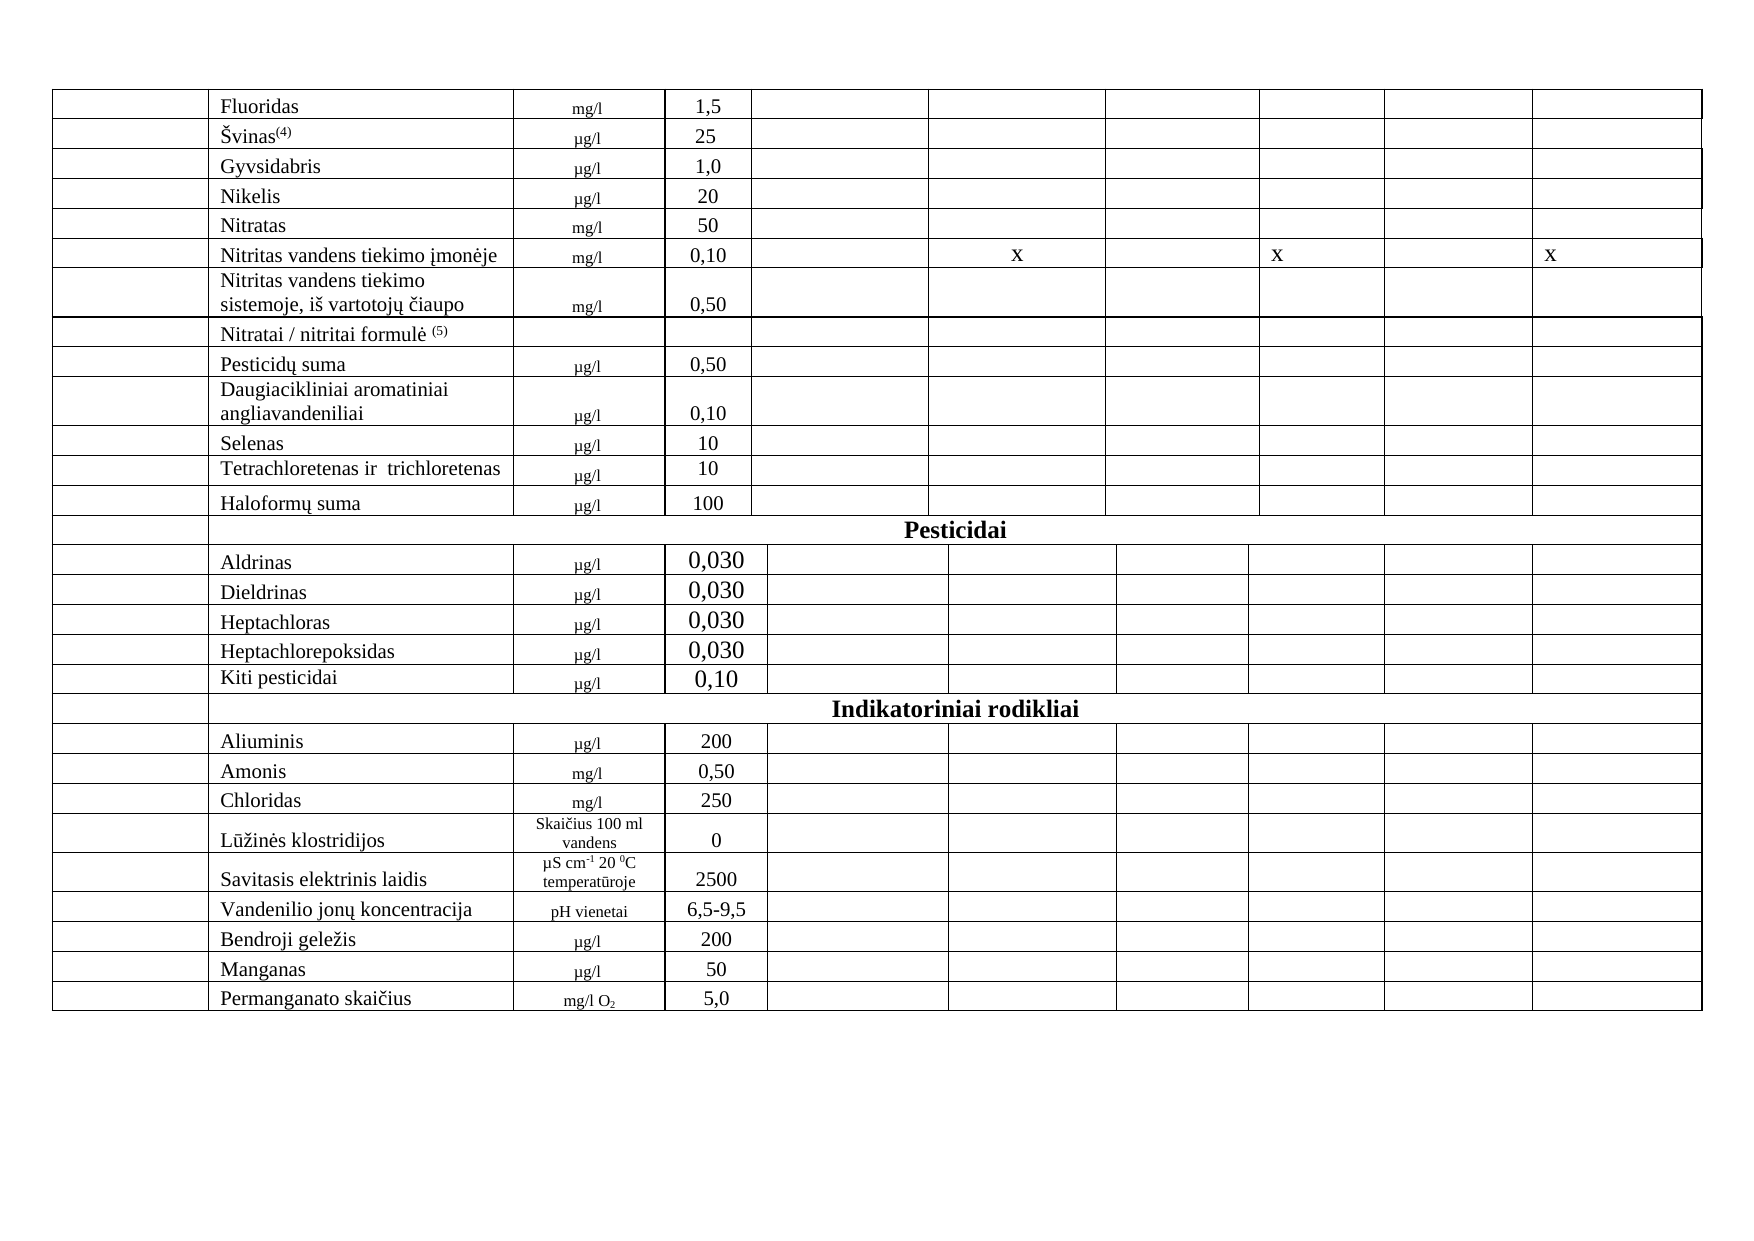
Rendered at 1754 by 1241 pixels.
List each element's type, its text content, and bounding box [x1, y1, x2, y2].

table_cell [949, 982, 1116, 1010]
table_cell 5,0 [666, 982, 767, 1010]
table_cell Pesticidai [209, 516, 1701, 544]
table_cell [929, 149, 1105, 178]
table_cell [949, 814, 1116, 852]
table_cell [752, 209, 928, 237]
table_cell [1385, 635, 1532, 663]
table_cell [949, 952, 1116, 981]
table_cell 1,5 [666, 90, 751, 118]
table_cell Nitritas vandens tiekimo įmonėje [209, 239, 513, 267]
table_cell [1249, 605, 1384, 634]
table_cell [1385, 892, 1532, 921]
table_cell [1533, 982, 1701, 1010]
table_cell [752, 268, 928, 316]
table_cell [1385, 179, 1532, 208]
table_cell [53, 545, 208, 574]
table_cell 0,10 [666, 665, 767, 693]
table_cell 6,5-9,5 [666, 892, 767, 921]
table_cell µg/l [514, 377, 664, 425]
table_cell [752, 347, 928, 376]
table_cell [53, 268, 208, 316]
table_cell [1533, 754, 1701, 783]
table_cell [1249, 754, 1384, 783]
table_cell [1117, 784, 1248, 812]
table_cell Nikelis [209, 179, 513, 208]
table_cell [1533, 486, 1701, 514]
table_cell 0,50 [666, 268, 751, 316]
table_cell Gyvsidabris [209, 149, 513, 178]
table_cell [929, 209, 1105, 237]
table_cell [53, 724, 208, 753]
table_cell 0,030 [666, 605, 767, 634]
table_cell [1533, 814, 1701, 852]
table_cell [1117, 754, 1248, 783]
table_cell [1385, 952, 1532, 981]
table_cell [1385, 318, 1532, 346]
table_cell [1385, 853, 1532, 891]
table_cell [1106, 347, 1259, 376]
table_cell mg/l [514, 268, 664, 316]
table_cell [768, 724, 948, 753]
table_cell [1249, 982, 1384, 1010]
table_cell [53, 635, 208, 663]
table_cell [53, 426, 208, 455]
table_cell [1533, 456, 1701, 485]
table_cell [1106, 179, 1259, 208]
table_cell [1533, 575, 1701, 604]
table_cell Bendroji geležis [209, 922, 513, 951]
table_cell µg/l [514, 635, 664, 663]
table_cell [1117, 724, 1248, 753]
table_cell Permanganato skaičius [209, 982, 513, 1010]
table_cell [1533, 724, 1701, 753]
table_cell Aldrinas [209, 545, 513, 574]
table_cell [949, 892, 1116, 921]
table_cell [53, 179, 208, 208]
table_cell Heptachlorepoksidas [209, 635, 513, 663]
table_cell x [1533, 239, 1701, 267]
table_cell Pesticidų suma [209, 347, 513, 376]
table_cell [1533, 853, 1701, 891]
table_cell 0,030 [666, 635, 767, 663]
table_cell [53, 209, 208, 237]
table_cell µg/l [514, 426, 664, 455]
table_cell [1385, 982, 1532, 1010]
table_cell [53, 575, 208, 604]
table_cell µg/l [514, 456, 664, 485]
table_cell [949, 724, 1116, 753]
table_cell [1106, 486, 1259, 514]
table_cell [1117, 892, 1248, 921]
table_cell [1260, 347, 1384, 376]
table_cell [1249, 784, 1384, 812]
table_cell [1533, 922, 1701, 951]
table_cell 0,10 [666, 377, 751, 425]
table_cell [53, 754, 208, 783]
table_cell [53, 853, 208, 891]
table_cell [1533, 426, 1701, 455]
table_cell [1106, 377, 1259, 425]
table_cell mg/l [514, 209, 664, 237]
table_cell mg/l [514, 239, 664, 267]
table_cell [1249, 575, 1384, 604]
table_cell [1533, 635, 1701, 663]
table_cell [1533, 119, 1701, 148]
table_cell [1385, 377, 1532, 425]
table_cell [929, 90, 1105, 118]
table_cell [1106, 239, 1259, 267]
table_cell [1117, 814, 1248, 852]
table_cell [1117, 545, 1248, 574]
table_cell [1385, 605, 1532, 634]
table_cell [53, 119, 208, 148]
table_cell [768, 635, 948, 663]
table_cell Nitratai / nitritai formulė (5) [209, 318, 513, 346]
table_cell [752, 90, 928, 118]
table_cell [929, 179, 1105, 208]
table_cell 200 [666, 724, 767, 753]
table_cell [768, 952, 948, 981]
table_cell [1385, 486, 1532, 514]
table_cell [949, 635, 1116, 663]
table_cell Vandenilio jonų koncentracija [209, 892, 513, 921]
table_cell 0,030 [666, 575, 767, 604]
table_cell [1385, 268, 1532, 316]
table_cell Nitritas vandens tiekimo sistemoje, iš vartotojų čiaupo [209, 268, 513, 316]
table_cell Heptachloras [209, 605, 513, 634]
table_cell [1385, 119, 1532, 148]
table_cell [1117, 922, 1248, 951]
table_cell µg/l [514, 119, 664, 148]
table_cell [1385, 90, 1532, 118]
table_cell [1260, 149, 1384, 178]
table_cell 50 [666, 952, 767, 981]
table_cell mg/l [514, 754, 664, 783]
table_cell mg/l [514, 784, 664, 812]
table_cell [666, 318, 751, 346]
table_cell [53, 377, 208, 425]
table_cell Chloridas [209, 784, 513, 812]
table_cell [768, 665, 948, 693]
table_cell µg/l [514, 545, 664, 574]
table_cell [949, 754, 1116, 783]
table_cell [1260, 486, 1384, 514]
table_cell 0,030 [666, 545, 767, 574]
table_cell [1385, 665, 1532, 693]
table_cell µg/l [514, 922, 664, 951]
table_cell [768, 853, 948, 891]
table_cell 10 [666, 456, 751, 485]
table_cell 50 [666, 209, 751, 237]
table_cell [1533, 545, 1701, 574]
table_cell [53, 239, 208, 267]
table_cell [1260, 179, 1384, 208]
table_cell [53, 605, 208, 634]
table_cell [1260, 119, 1384, 148]
table_cell [1260, 318, 1384, 346]
table_cell [53, 982, 208, 1010]
table_cell [1385, 784, 1532, 812]
table_cell 0 [666, 814, 767, 852]
table_cell [929, 456, 1105, 485]
table_cell [768, 922, 948, 951]
table_cell 0,10 [666, 239, 751, 267]
table_cell [929, 119, 1105, 148]
table_cell µS cm-1 20 0C temperatūroje [514, 853, 664, 891]
table_cell [1106, 426, 1259, 455]
table_cell [1249, 814, 1384, 852]
table_cell [752, 318, 928, 346]
table_cell mg/l [514, 90, 664, 118]
table_cell [1533, 268, 1701, 316]
table_cell [53, 814, 208, 852]
table_cell [1249, 545, 1384, 574]
table_cell [929, 426, 1105, 455]
table_cell [929, 268, 1105, 316]
table_cell [514, 318, 664, 346]
table_cell [1385, 814, 1532, 852]
table_cell [1249, 853, 1384, 891]
table_cell [752, 486, 928, 514]
table_cell [1385, 347, 1532, 376]
table_cell [53, 90, 208, 118]
table_cell [949, 545, 1116, 574]
table_cell Tetrachloretenas ir trichloretenas [209, 456, 513, 485]
table_cell [53, 694, 208, 723]
table_cell Haloformų suma [209, 486, 513, 514]
table_cell [768, 575, 948, 604]
table_cell [1117, 665, 1248, 693]
table_cell [1533, 605, 1701, 634]
table_cell [1533, 892, 1701, 921]
table_cell Lūžinės klostridijos [209, 814, 513, 852]
table_cell [1249, 892, 1384, 921]
table_cell x [929, 239, 1105, 267]
table_cell [768, 754, 948, 783]
table_cell [1260, 268, 1384, 316]
table_cell 25 [666, 119, 751, 148]
table_cell [53, 784, 208, 812]
table_cell [1385, 426, 1532, 455]
table_cell [1533, 377, 1701, 425]
table_cell [1533, 347, 1701, 376]
table_cell mg/l O2 [514, 982, 664, 1010]
table_cell Aliuminis [209, 724, 513, 753]
table_cell [1249, 665, 1384, 693]
table_cell [1385, 575, 1532, 604]
table_cell [53, 486, 208, 514]
table_cell [1533, 90, 1701, 118]
table_cell µg/l [514, 724, 664, 753]
table_cell [752, 179, 928, 208]
table_cell [1533, 179, 1701, 208]
table_cell Selenas [209, 426, 513, 455]
table_cell 0,50 [666, 754, 767, 783]
table_cell Fluoridas [209, 90, 513, 118]
table_cell [752, 239, 928, 267]
table_cell Skaičius 100 ml vandens [514, 814, 664, 852]
table_cell [1106, 268, 1259, 316]
table_cell [752, 426, 928, 455]
table_cell [53, 149, 208, 178]
table_cell [1385, 209, 1532, 237]
table_cell Savitasis elektrinis laidis [209, 853, 513, 891]
table_cell [1385, 922, 1532, 951]
table_cell [1106, 149, 1259, 178]
table_cell 0,50 [666, 347, 751, 376]
table_cell [949, 784, 1116, 812]
table_cell [1533, 318, 1701, 346]
table_cell [949, 575, 1116, 604]
table_cell [1117, 575, 1248, 604]
table_cell 20 [666, 179, 751, 208]
table_cell [768, 605, 948, 634]
table_cell Indikatoriniai rodikliai [209, 694, 1701, 723]
table_cell [1117, 952, 1248, 981]
table_cell [53, 892, 208, 921]
table_cell [1106, 209, 1259, 237]
table_cell [1533, 952, 1701, 981]
table_cell Daugiacikliniai aromatiniai angliavandeniliai [209, 377, 513, 425]
table_cell [1106, 90, 1259, 118]
table_cell [1385, 149, 1532, 178]
table_cell [752, 456, 928, 485]
table_cell [768, 814, 948, 852]
table_cell Amonis [209, 754, 513, 783]
table_cell µg/l [514, 149, 664, 178]
table_cell [929, 318, 1105, 346]
table_cell 200 [666, 922, 767, 951]
table_cell [1117, 853, 1248, 891]
table_cell [1249, 952, 1384, 981]
table_cell µg/l [514, 179, 664, 208]
table_cell [53, 347, 208, 376]
table_cell [1533, 149, 1701, 178]
table_cell [1385, 545, 1532, 574]
table_cell [1117, 635, 1248, 663]
table_cell [1260, 90, 1384, 118]
table_cell [1249, 635, 1384, 663]
table_cell µg/l [514, 605, 664, 634]
table_cell [1260, 426, 1384, 455]
table_cell [929, 486, 1105, 514]
table_cell Dieldrinas [209, 575, 513, 604]
table_cell µg/l [514, 486, 664, 514]
table_cell µg/l [514, 575, 664, 604]
table_cell 250 [666, 784, 767, 812]
table_cell [1249, 922, 1384, 951]
table_cell [1106, 456, 1259, 485]
table_cell [53, 318, 208, 346]
table_cell [1260, 377, 1384, 425]
table_cell [1385, 724, 1532, 753]
table_cell [1106, 318, 1259, 346]
table_cell [53, 516, 208, 544]
table_cell [768, 784, 948, 812]
table_cell 2500 [666, 853, 767, 891]
table_cell [949, 922, 1116, 951]
table_cell [1249, 724, 1384, 753]
table_cell [752, 149, 928, 178]
table_cell [949, 665, 1116, 693]
table_cell µg/l [514, 665, 664, 693]
table_cell [1533, 209, 1701, 237]
table_cell [1533, 784, 1701, 812]
table_cell [929, 377, 1105, 425]
table_cell Manganas [209, 952, 513, 981]
table_cell [1260, 456, 1384, 485]
table_cell 10 [666, 426, 751, 455]
table_cell µg/l [514, 347, 664, 376]
table_cell [1106, 119, 1259, 148]
table_cell [768, 892, 948, 921]
table_cell pH vienetai [514, 892, 664, 921]
table_cell [1117, 982, 1248, 1010]
table_cell µg/l [514, 952, 664, 981]
table_cell [1385, 754, 1532, 783]
table_cell [949, 853, 1116, 891]
table_cell [1533, 665, 1701, 693]
table_cell [1385, 456, 1532, 485]
table_cell [1117, 605, 1248, 634]
table_cell [949, 605, 1116, 634]
table_cell 100 [666, 486, 751, 514]
table_cell [1260, 209, 1384, 237]
table_cell [752, 377, 928, 425]
table_cell Kiti pesticidai [209, 665, 513, 693]
table_cell 1,0 [666, 149, 751, 178]
table_cell [53, 952, 208, 981]
table_cell [768, 545, 948, 574]
table_cell [752, 119, 928, 148]
table_cell [53, 665, 208, 693]
table_cell [53, 922, 208, 951]
table_cell [1385, 239, 1532, 267]
table_cell Nitratas [209, 209, 513, 237]
table_cell Švinas(4) [209, 119, 513, 148]
table_cell x [1260, 239, 1384, 267]
table_cell [53, 456, 208, 485]
table_cell [929, 347, 1105, 376]
table_cell [768, 982, 948, 1010]
